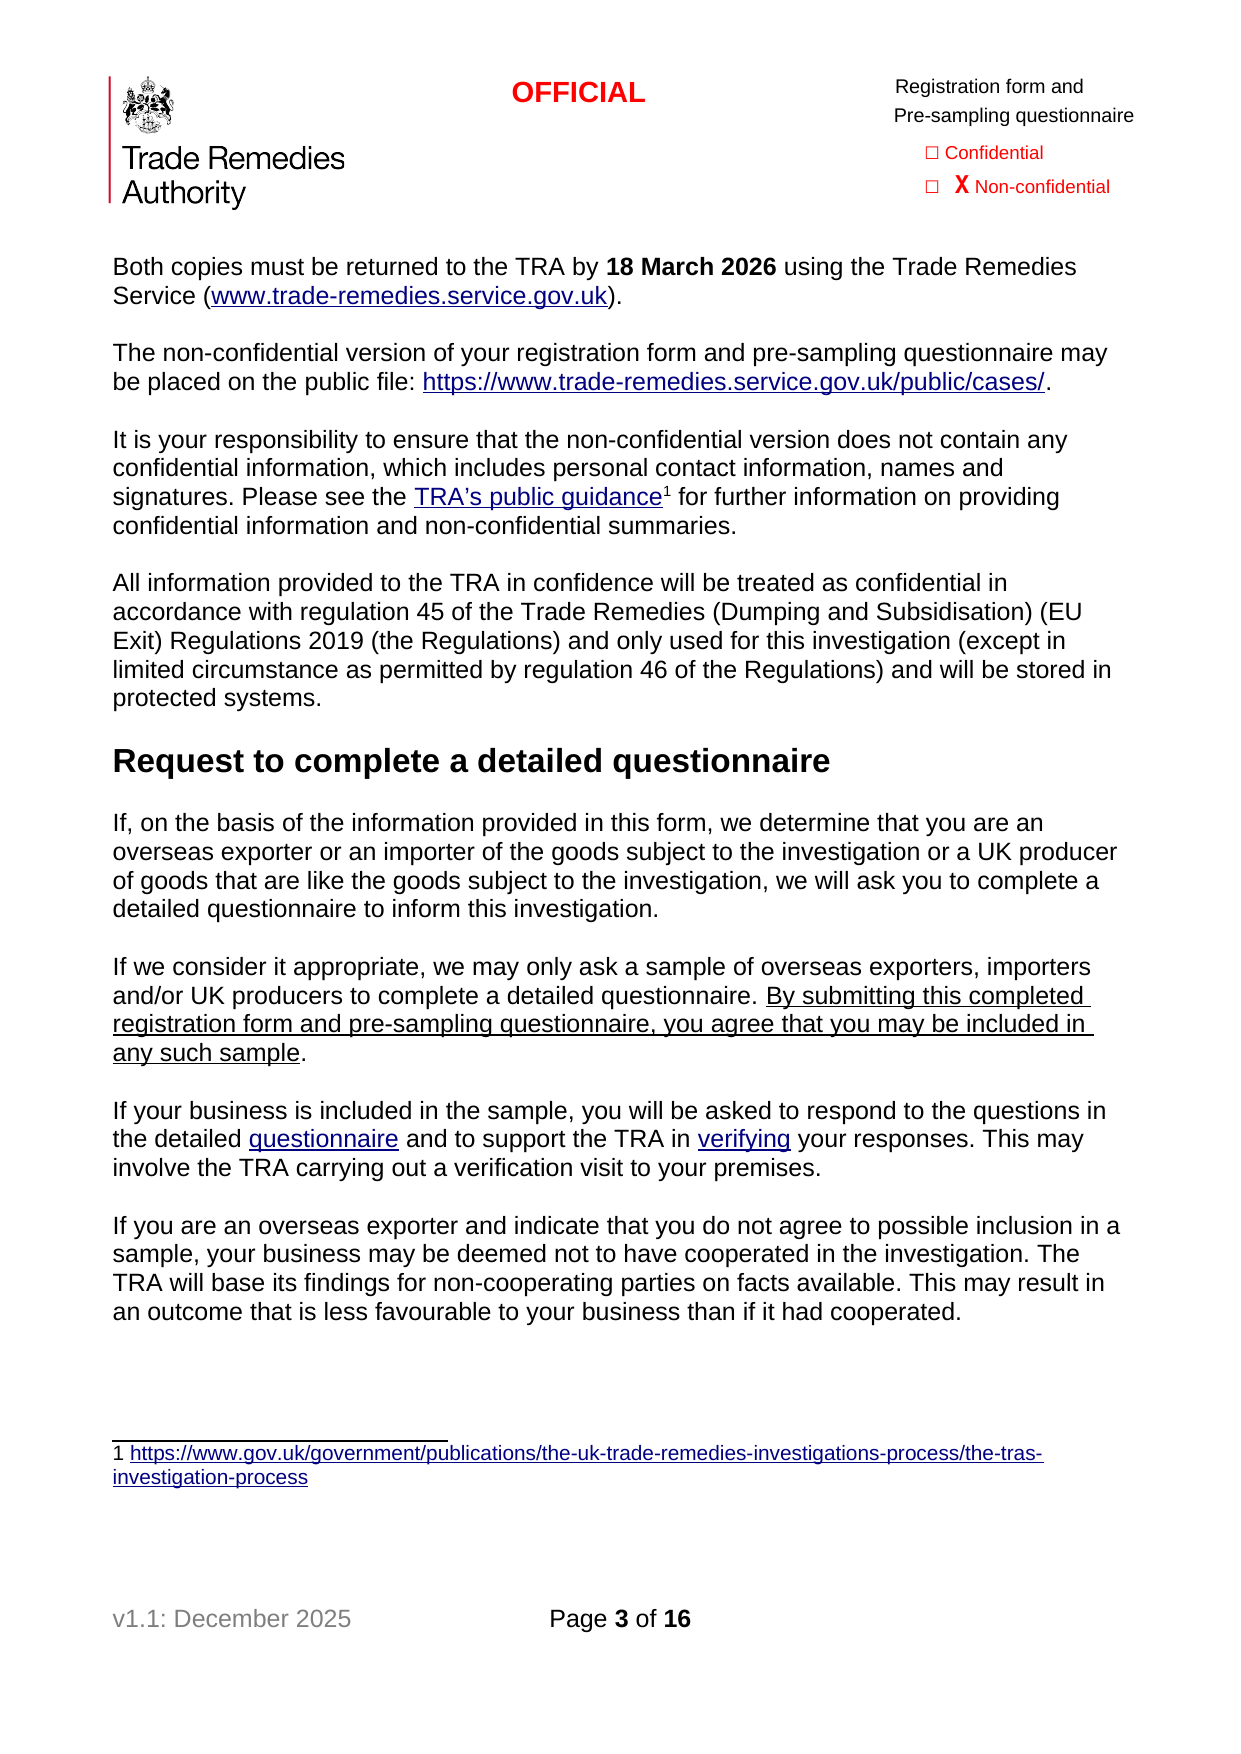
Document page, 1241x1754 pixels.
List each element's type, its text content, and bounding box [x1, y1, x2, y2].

text If you are an overseas exporter and indicate that you do not agree to possible inclusion in a sample, your business may be deemed not to have cooperated in the investigation. The TRA will base its findings for non-cooperating parties on facts available. This may result in an outcome that is less favourable to your business than if it had cooperated. [112, 1211, 1128, 1326]
text https://www.gov.uk/government/publications/the-uk-trade-remedies-investigations-process/the-tras-investigation-process [112, 1441, 1128, 1489]
text If we consider it appropriate, we may only ask a sample of overseas exporters, importers and/or UK producers to complete a detailed questionnaire. By submitting this completed registration form and pre-sampling questionnaire, you agree that you may be included in any such sample. [112, 952, 1128, 1067]
text All information provided to the TRA in confidence will be treated as confidential in accordance with regulation 45 of the Trade Remedies (Dumping and Subsidisation) (EU Exit) Regulations 2019 (the Regulations) and only used for this investigation (except in limited circumstance as permitted by regulation 46 of the Regulations) and will be stored in protected systems. [112, 568, 1128, 712]
text Both copies must be returned to the TRA by 18 March 2026 using the Trade Remedies Service (www.trade-remedies.service.gov.uk). [112, 252, 1128, 310]
text The non-confidential version of your registration form and pre-sampling questionnaire may be placed on the public file: https://www.trade-remedies.service.gov.uk/public/cases/. [112, 338, 1128, 396]
text If, on the basis of the information provided in this form, we determine that you are an overseas exporter or an importer of the goods subject to the investigation or a UK producer of goods that are like the goods subject to the investigation, we will ask you to complete a detailed questionnaire to inform this investigation. [112, 808, 1128, 923]
text If your business is included in the sample, you will be asked to respond to the questions in the detailed questionnaire and to support the TRA in verifying your responses. This may involve the TRA carrying out a verification visit to your premises. [112, 1096, 1128, 1182]
text Request to complete a detailed questionnaire [112, 741, 1128, 779]
text It is your responsibility to ensure that the non-confidential version does not contain any confidential information, which includes personal contact information, names and signatures. Please see the TRA’s public guidance for further information on providing confidential information and non-confidential summaries. [112, 425, 1128, 540]
